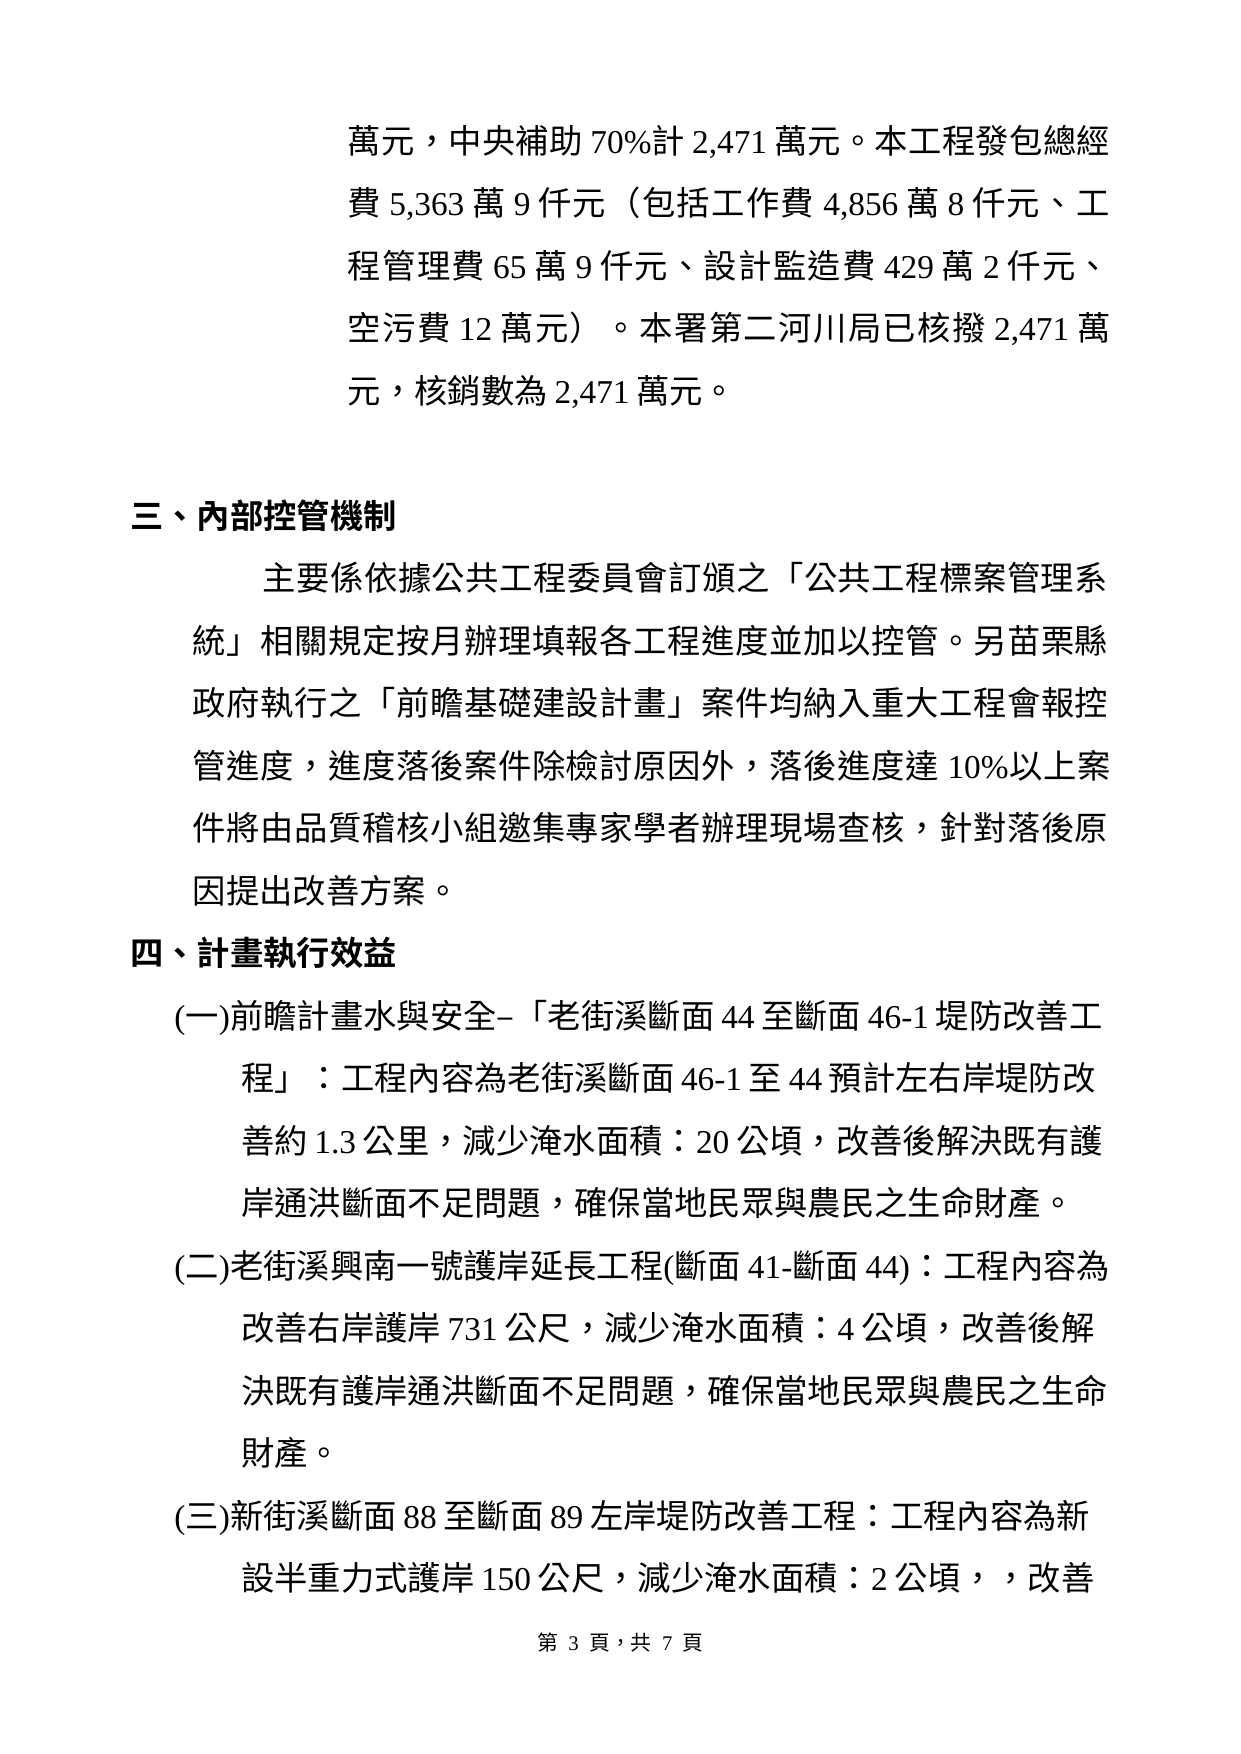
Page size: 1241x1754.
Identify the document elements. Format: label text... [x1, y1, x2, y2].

text 主要係依據公共工程委員會訂頒之「公共工程標案管理系統」相關規定按月辦理填報各工程進度並加以控管。另苗栗縣政府執行之「前瞻基礎建設計畫」案件均納入重大工程會報控管進度，進度落後案件除檢討原因外，落後進度達10%以上案件將由品質稽核小組邀集專家學者辦理現場查核，針對落後原因提出改善方案。 [192, 545, 1110, 920]
text (三)新街溪斷面88至斷面89左岸堤防改善工程：工程內容為新設半重力式護岸150公尺，減少淹水面積：2公頃，，改善 [174, 1483, 1110, 1608]
text (一)前瞻計畫水與安全–「老街溪斷面44至斷面46-1堤防改善工程」：工程內容為老街溪斷面46-1至44預計左右岸堤防改善約1.3公里，減少淹水面積：20公頃，改善後解決既有護岸通洪斷面不足問題，確保當地民眾與農民之生命財產。 [174, 983, 1110, 1233]
text (二)老街溪興南一號護岸延長工程(斷面41-斷面44)：工程內容為改善右岸護岸731公尺，減少淹水面積：4公頃，改善後解決既有護岸通洪斷面不足問題，確保當地民眾與農民之生命財產。 [174, 1233, 1110, 1483]
text 四、計畫執行效益 [130, 920, 1110, 983]
list 萬元，中央補助70%計2,471萬元。本工程發包總經費5,363萬9仟元（包括工作費4,856萬8仟元、工程管理費65萬9仟元、設計監造費429萬2仟元、空污費12萬元）。本署第二河川局已核撥2,471萬元，核銷數為2,471萬元。 [298, 108, 1110, 420]
text 三、內部控管機制 [130, 483, 1110, 545]
